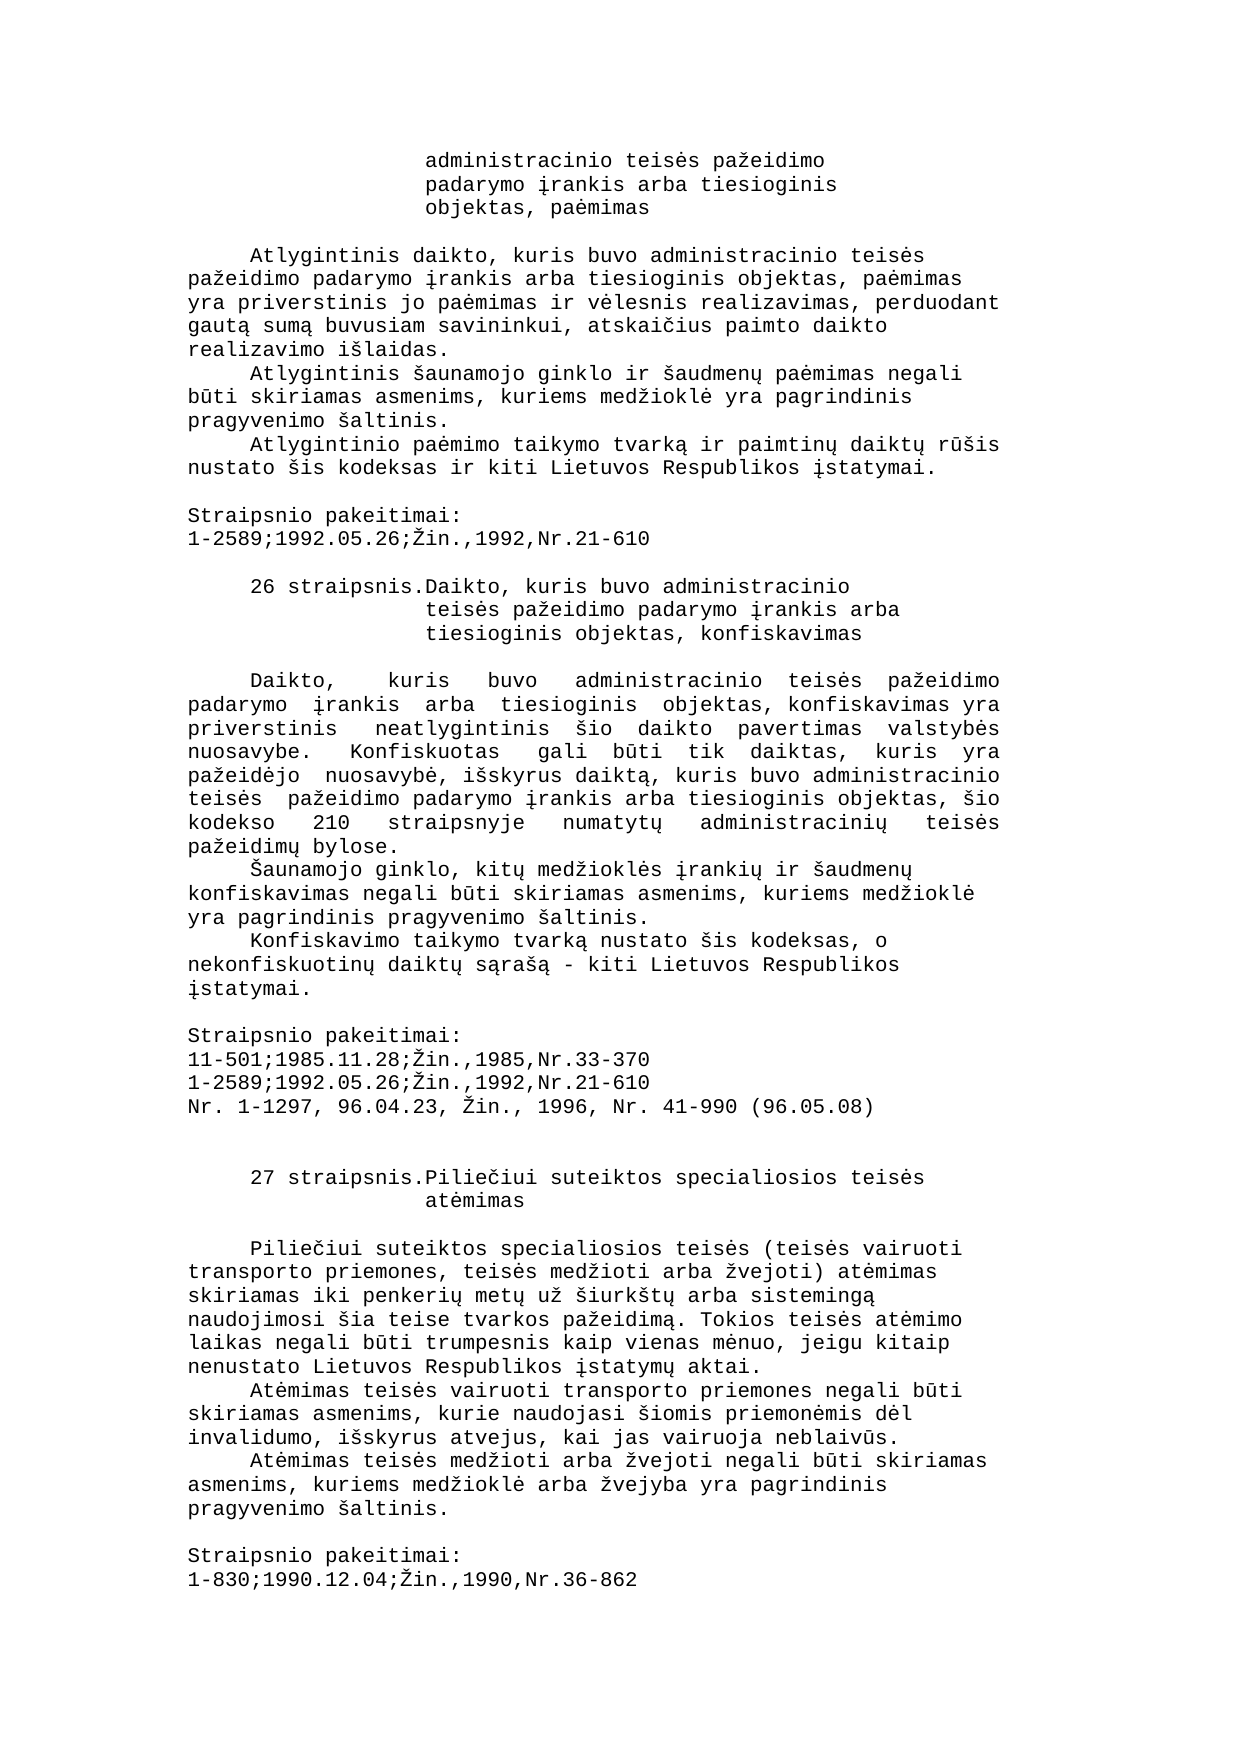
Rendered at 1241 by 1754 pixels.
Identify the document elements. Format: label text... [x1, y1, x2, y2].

text Nr. 1-1297, 96.04.23, Žin., 1996, Nr. 41-990 (96.05.08) [187, 1096, 1053, 1119]
text objektas, paėmimas [187, 197, 1053, 221]
text tiesioginis objektas, konfiskavimas [187, 623, 1053, 647]
text pragyvenimo šaltinis. [187, 410, 1053, 434]
text yra priverstinis jo paėmimas ir vėlesnis realizavimas, perduodant [187, 292, 1053, 316]
text Straipsnio pakeitimai: [187, 505, 1053, 528]
text asmenims, kuriems medžioklė arba žvejyba yra pagrindinis [187, 1474, 1053, 1498]
text kodekso 210 straipsnyje numatytų administracinių teisės [187, 812, 1053, 836]
text Piliečiui suteiktos specialiosios teisės (teisės vairuoti [187, 1238, 1053, 1261]
text yra pagrindinis pragyvenimo šaltinis. [187, 907, 1053, 930]
text 26 straipsnis.Daikto, kuris buvo administracinio [187, 576, 1053, 599]
text pažeidėjo nuosavybė, išskyrus daiktą, kuris buvo administracinio [187, 765, 1053, 788]
text nenustato Lietuvos Respublikos įstatymų aktai. [187, 1356, 1053, 1379]
text Atlygintinis šaunamojo ginklo ir šaudmenų paėmimas negali [187, 363, 1053, 386]
text administracinio teisės pažeidimo [187, 150, 1053, 174]
text laikas negali būti trumpesnis kaip vienas mėnuo, jeigu kitaip [187, 1332, 1053, 1356]
text nustato šis kodeksas ir kiti Lietuvos Respublikos įstatymai. [187, 457, 1053, 481]
text invalidumo, išskyrus atvejus, kai jas vairuoja neblaivūs. [187, 1427, 1053, 1451]
text nuosavybe. Konfiskuotas gali būti tik daiktas, kuris yra [187, 741, 1053, 765]
text Šaunamojo ginklo, kitų medžioklės įrankių ir šaudmenų [187, 859, 1053, 883]
text skiriamas iki penkerių metų už šiurkštų arba sistemingą [187, 1285, 1053, 1309]
text 1-2589;1992.05.26;Žin.,1992,Nr.21-610 [187, 1072, 1053, 1096]
text Straipsnio pakeitimai: [187, 1545, 1053, 1569]
text 1-2589;1992.05.26;Žin.,1992,Nr.21-610 [187, 528, 1053, 552]
text pažeidimo padarymo įrankis arba tiesioginis objektas, paėmimas [187, 268, 1053, 292]
text įstatymai. [187, 978, 1053, 1001]
text 1-830;1990.12.04;Žin.,1990,Nr.36-862 [187, 1569, 1053, 1592]
text pragyvenimo šaltinis. [187, 1498, 1053, 1521]
text padarymo įrankis arba tiesioginis objektas, konfiskavimas yra [187, 694, 1053, 717]
text naudojimosi šia teise tvarkos pažeidimą. Tokios teisės atėmimo [187, 1309, 1053, 1332]
text Konfiskavimo taikymo tvarką nustato šis kodeksas, o [187, 930, 1053, 954]
text Atlygintinio paėmimo taikymo tvarką ir paimtinų daiktų rūšis [187, 434, 1053, 457]
text būti skiriamas asmenims, kuriems medžioklė yra pagrindinis [187, 386, 1053, 410]
text konfiskavimas negali būti skiriamas asmenims, kuriems medžioklė [187, 883, 1053, 907]
text pažeidimų bylose. [187, 836, 1053, 859]
text 11-501;1985.11.28;Žin.,1985,Nr.33-370 [187, 1048, 1053, 1072]
text Daikto, kuris buvo administracinio teisės pažeidimo [187, 670, 1053, 694]
text 27 straipsnis.Piliečiui suteiktos specialiosios teisės [187, 1167, 1053, 1190]
text transporto priemones, teisės medžioti arba žvejoti) atėmimas [187, 1261, 1053, 1285]
text teisės pažeidimo padarymo įrankis arba tiesioginis objektas, šio [187, 788, 1053, 812]
text padarymo įrankis arba tiesioginis [187, 174, 1053, 197]
text Atlygintinis daikto, kuris buvo administracinio teisės [187, 244, 1053, 268]
text skiriamas asmenims, kurie naudojasi šiomis priemonėmis dėl [187, 1403, 1053, 1427]
text realizavimo išlaidas. [187, 339, 1053, 363]
text gautą sumą buvusiam savininkui, atskaičius paimto daikto [187, 316, 1053, 339]
text Straipsnio pakeitimai: [187, 1025, 1053, 1048]
text atėmimas [187, 1190, 1053, 1214]
text teisės pažeidimo padarymo įrankis arba [187, 599, 1053, 623]
text Atėmimas teisės vairuoti transporto priemones negali būti [187, 1379, 1053, 1403]
text Atėmimas teisės medžioti arba žvejoti negali būti skiriamas [187, 1451, 1053, 1474]
text priverstinis neatlygintinis šio daikto pavertimas valstybės [187, 717, 1053, 741]
text nekonfiskuotinų daiktų sąrašą - kiti Lietuvos Respublikos [187, 954, 1053, 978]
